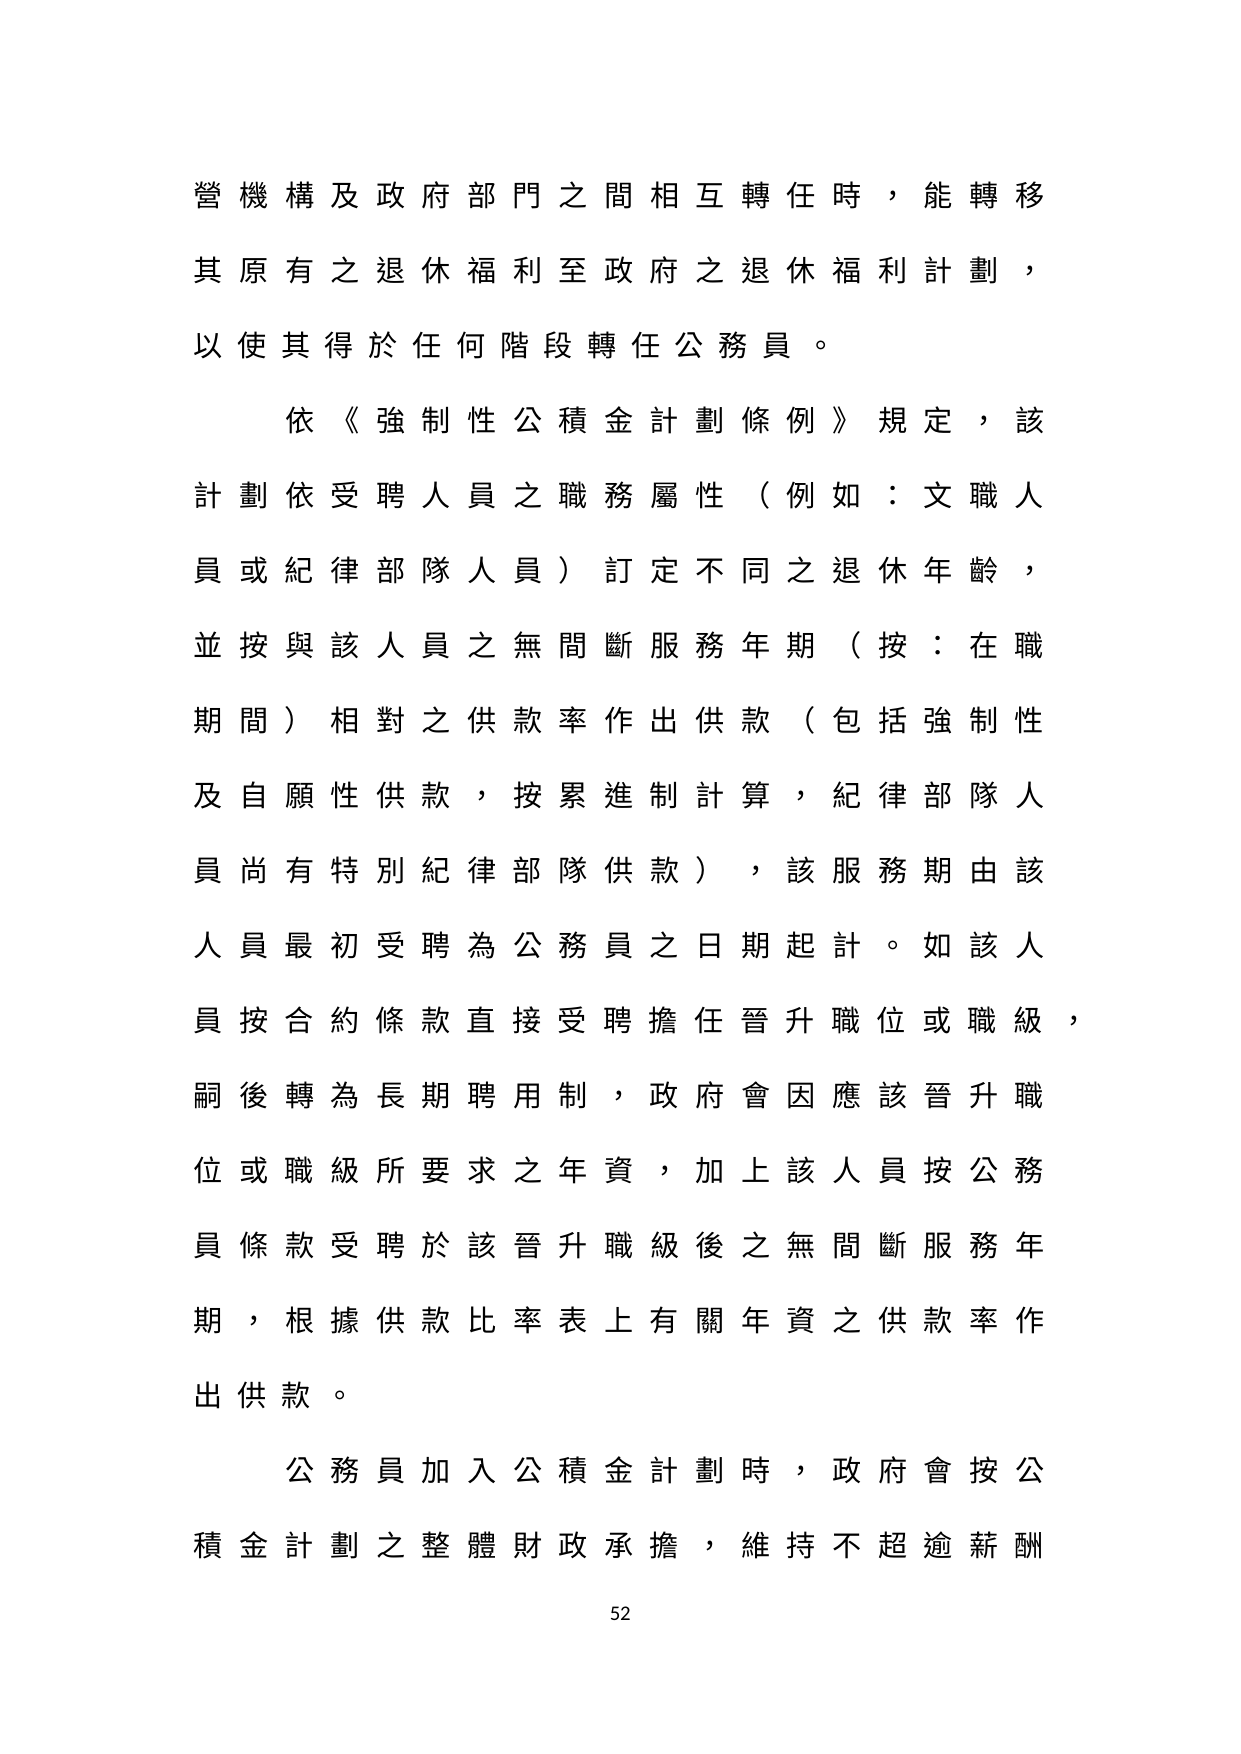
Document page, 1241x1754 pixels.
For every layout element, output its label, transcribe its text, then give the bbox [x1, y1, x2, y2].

text 自2000年6月1日起始按新公務員入職條款受聘，並在試用期及（或）合約期屆滿後，轉為新長期聘用條款之公務員，其退休福利制度，則適用公務員公積金計劃。其目的係為吸引外界人才加入政府之不同職級，參酌私營機構之退休福利制度，使外界人才在私營機構及政府部門之間相互轉任時，能轉移其原有之退休福利至政府之退休福利計劃，以使其得於任何階段轉任公務員。 [193, 150, 1059, 375]
text 依《強制性公積金計劃條例》規定，該計劃依受聘人員之職務屬性（例如：文職人員或紀律部隊人員）訂定不同之退休年齡，並按與該人員之無間斷服務年期（按：在職期間）相對之供款率作出供款（包括強制性及自願性供款，按累進制計算，紀律部隊人員尚有特別紀律部隊供款），該服務期由該人員最初受聘為公務員之日期起計。如該人員按合約條款直接受聘擔任晉升職位或職級，嗣後轉為長期聘用制，政府會因應該晉升職位或職級所要求之年資，加上該人員按公務員條款受聘於該晉升職級後之無間斷服務年期，根據供款比率表上有關年資之供款率作出供款。 [193, 375, 1059, 1425]
text 公務員加入公積金計劃時，政府會按公積金計劃之整體財政承擔，維持不超逾薪酬開支18﹪之水平。公務員初次受聘後，連續服務滿10年或屆正常退休年齡（以較早者為準）者，得享有政府自願性供款所帶來之全部累算權益；如提前退休，歸屬比率則為0﹪（紀律部隊人員另有特別規定）。公務員如因死亡、永久喪失工作能力而退休，或基於罹患末期疾病之理由而獲發放其來自強制性供款之累算權益，將會享有政府之自願性供款及特別紀律部隊供款帶來之全部累算權益。惟政府可以基於紀律理由，沒收或扣減來自政府自願性供款及特別紀律部隊供款之權益，並在有懷疑時暫不發放這些權益。 [193, 1425, 1059, 1575]
